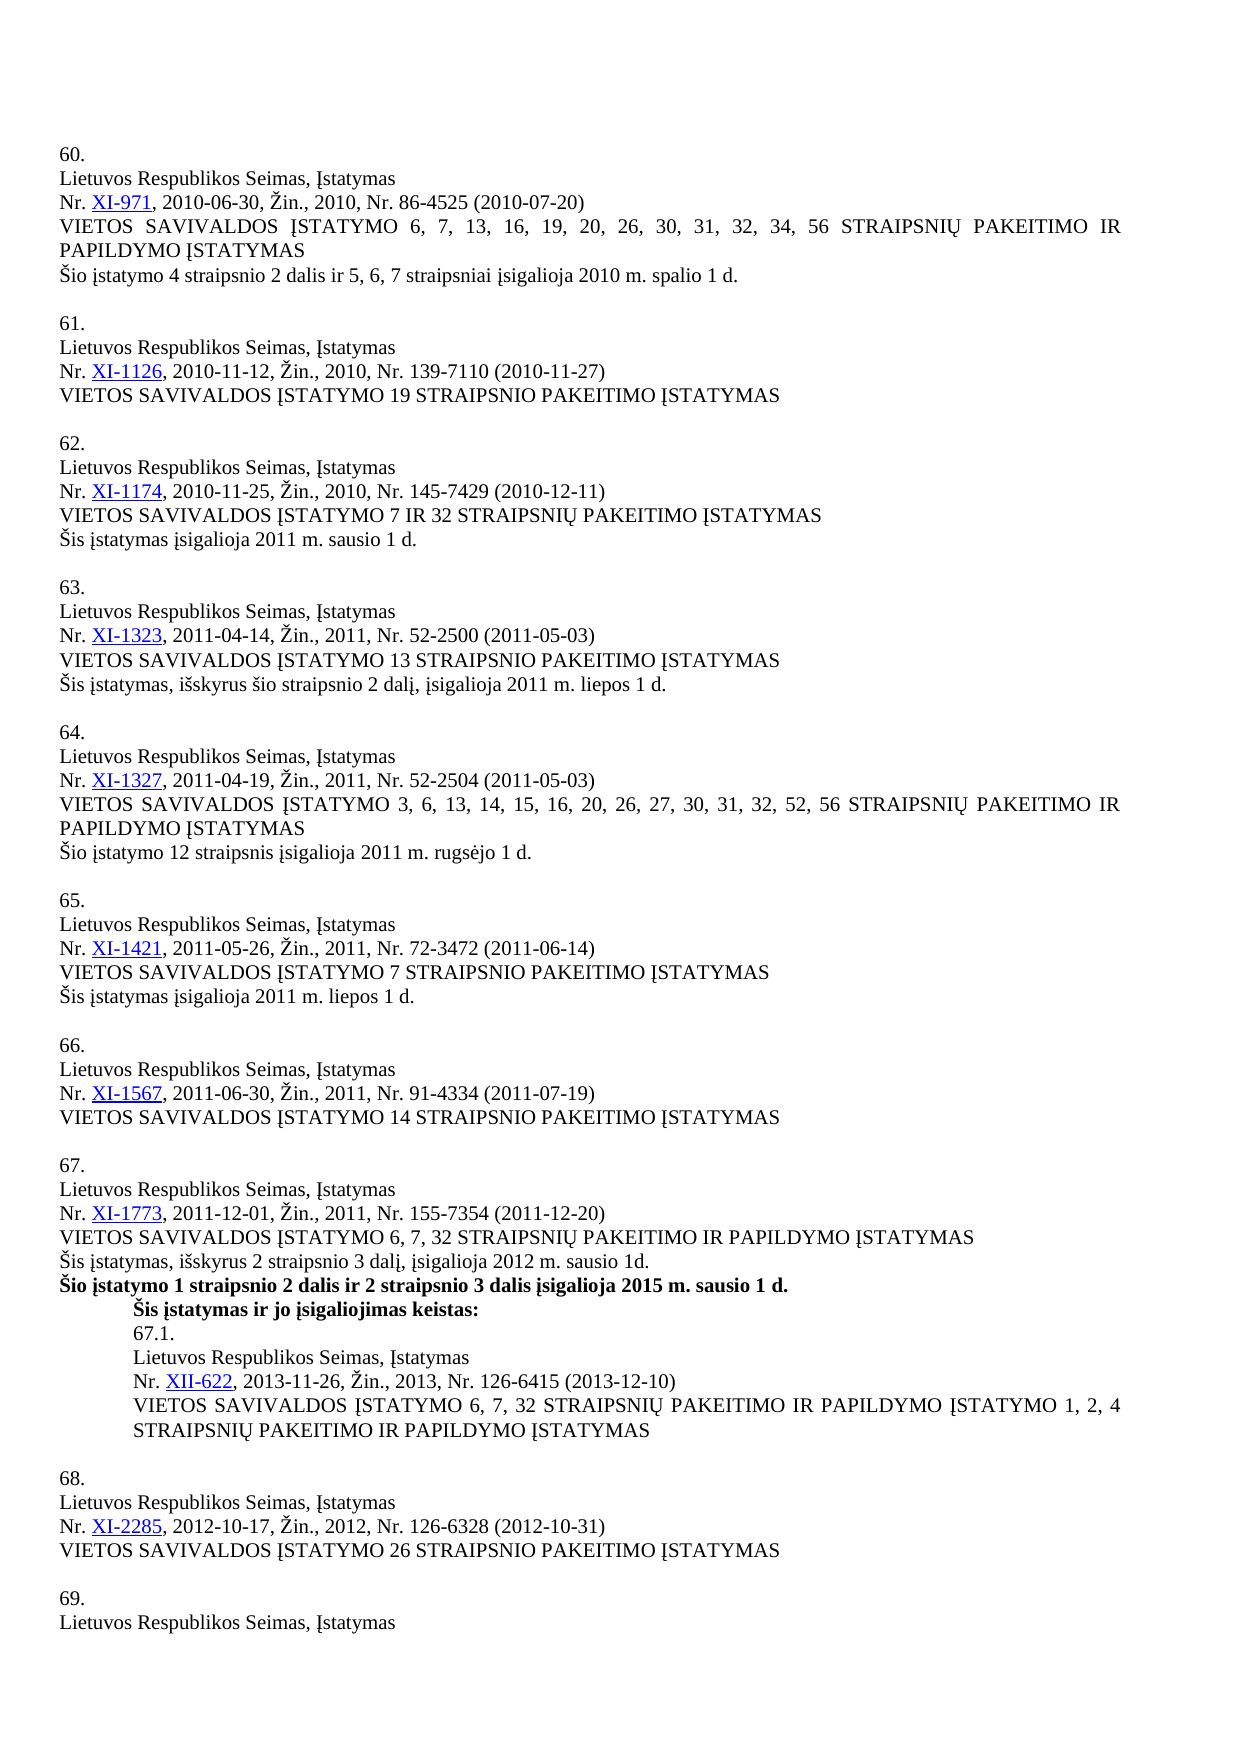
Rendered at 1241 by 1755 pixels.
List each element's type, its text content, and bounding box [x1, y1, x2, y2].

text Nr. XI-1323, 2011-04-14, Žin., 2011, Nr. 52-2500 (2011-05-03) [59, 623, 1122, 647]
text 60. [59, 142, 1122, 166]
text Lietuvos Respublikos Seimas, Įstatymas [59, 166, 1122, 190]
text Lietuvos Respublikos Seimas, Įstatymas [59, 335, 1122, 359]
text 61. [59, 311, 1122, 335]
text Šis įstatymas įsigalioja 2011 m. sausio 1 d. [59, 527, 1122, 551]
text VIETOS SAVIVALDOS ĮSTATYMO 19 STRAIPSNIO PAKEITIMO ĮSTATYMAS [59, 383, 1122, 407]
text Lietuvos Respublikos Seimas, Įstatymas [59, 1490, 1122, 1514]
text 68. [59, 1466, 1122, 1490]
text Lietuvos Respublikos Seimas, Įstatymas [59, 1177, 1122, 1201]
text Lietuvos Respublikos Seimas, Įstatymas [59, 599, 1122, 623]
text Lietuvos Respublikos Seimas, Įstatymas [59, 912, 1122, 936]
text Šis įstatymas įsigalioja 2011 m. liepos 1 d. [59, 984, 1122, 1008]
text VIETOS SAVIVALDOS ĮSTATYMO 14 STRAIPSNIO PAKEITIMO ĮSTATYMAS [59, 1105, 1122, 1129]
text VIETOS SAVIVALDOS ĮSTATYMO 7 IR 32 STRAIPSNIŲ PAKEITIMO ĮSTATYMAS [59, 503, 1122, 527]
text Nr. XI-1327, 2011-04-19, Žin., 2011, Nr. 52-2504 (2011-05-03) [59, 768, 1122, 792]
text Lietuvos Respublikos Seimas, Įstatymas [59, 1345, 1122, 1369]
text Lietuvos Respublikos Seimas, Įstatymas [59, 455, 1122, 479]
text Šio įstatymo 12 straipsnis įsigalioja 2011 m. rugsėjo 1 d. [59, 840, 1122, 864]
text VIETOS SAVIVALDOS ĮSTATYMO 6, 7, 13, 16, 19, 20, 26, 30, 31, 32, 34, 56 STRAIPSNIŲ PAKEITIMO IR PAPILDYMO ĮSTATYMAS [59, 214, 1122, 262]
text Lietuvos Respublikos Seimas, Įstatymas [59, 744, 1122, 768]
text 69. [59, 1586, 1122, 1610]
text Nr. XI-1773, 2011-12-01, Žin., 2011, Nr. 155-7354 (2011-12-20) [59, 1201, 1122, 1225]
text 66. [59, 1032, 1122, 1057]
text Nr. XII-622, 2013-11-26, Žin., 2013, Nr. 126-6415 (2013-12-10) [59, 1369, 1122, 1393]
text Šis įstatymas, išskyrus šio straipsnio 2 dalį, įsigalioja 2011 m. liepos 1 d. [59, 672, 1122, 696]
text VIETOS SAVIVALDOS ĮSTATYMO 13 STRAIPSNIO PAKEITIMO ĮSTATYMAS [59, 647, 1122, 672]
text Nr. XI-2285, 2012-10-17, Žin., 2012, Nr. 126-6328 (2012-10-31) [59, 1514, 1122, 1538]
text 63. [59, 575, 1122, 599]
text VIETOS SAVIVALDOS ĮSTATYMO 7 STRAIPSNIO PAKEITIMO ĮSTATYMAS [59, 960, 1122, 984]
text 67.1. [59, 1321, 1122, 1345]
text Lietuvos Respublikos Seimas, Įstatymas [59, 1610, 1122, 1634]
text VIETOS SAVIVALDOS ĮSTATYMO 3, 6, 13, 14, 15, 16, 20, 26, 27, 30, 31, 32, 52, 56 STRAIPSNIŲ PAKEITIMO IR PAPILDYMO ĮSTATYMAS [59, 792, 1122, 840]
text Nr. XI-1174, 2010-11-25, Žin., 2010, Nr. 145-7429 (2010-12-11) [59, 479, 1122, 503]
text Šis įstatymas ir jo įsigaliojimas keistas: [59, 1297, 1122, 1321]
text Nr. XI-971, 2010-06-30, Žin., 2010, Nr. 86-4525 (2010-07-20) [59, 190, 1122, 214]
text 65. [59, 888, 1122, 912]
text Nr. XI-1126, 2010-11-12, Žin., 2010, Nr. 139-7110 (2010-11-27) [59, 359, 1122, 383]
text Šio įstatymo 1 straipsnio 2 dalis ir 2 straipsnio 3 dalis įsigalioja 2015 m. sausio 1 d. [59, 1273, 1122, 1297]
text 67. [59, 1153, 1122, 1177]
text Lietuvos Respublikos Seimas, Įstatymas [59, 1057, 1122, 1081]
text Šio įstatymo 4 straipsnio 2 dalis ir 5, 6, 7 straipsniai įsigalioja 2010 m. spalio 1 d. [59, 262, 1122, 287]
text VIETOS SAVIVALDOS ĮSTATYMO 26 STRAIPSNIO PAKEITIMO ĮSTATYMAS [59, 1538, 1122, 1562]
text Nr. XI-1421, 2011-05-26, Žin., 2011, Nr. 72-3472 (2011-06-14) [59, 936, 1122, 960]
text Nr. XI-1567, 2011-06-30, Žin., 2011, Nr. 91-4334 (2011-07-19) [59, 1081, 1122, 1105]
text 64. [59, 720, 1122, 744]
text Šis įstatymas, išskyrus 2 straipsnio 3 dalį, įsigalioja 2012 m. sausio 1d. [59, 1249, 1122, 1273]
text VIETOS SAVIVALDOS ĮSTATYMO 6, 7, 32 STRAIPSNIŲ PAKEITIMO IR PAPILDYMO ĮSTATYMO 1, 2, 4 STRAIPSNIŲ PAKEITIMO IR PAPILDYMO ĮSTATYMAS [133, 1393, 1122, 1442]
text VIETOS SAVIVALDOS ĮSTATYMO 6, 7, 32 STRAIPSNIŲ PAKEITIMO IR PAPILDYMO ĮSTATYMAS [59, 1225, 1122, 1249]
text 62. [59, 431, 1122, 455]
